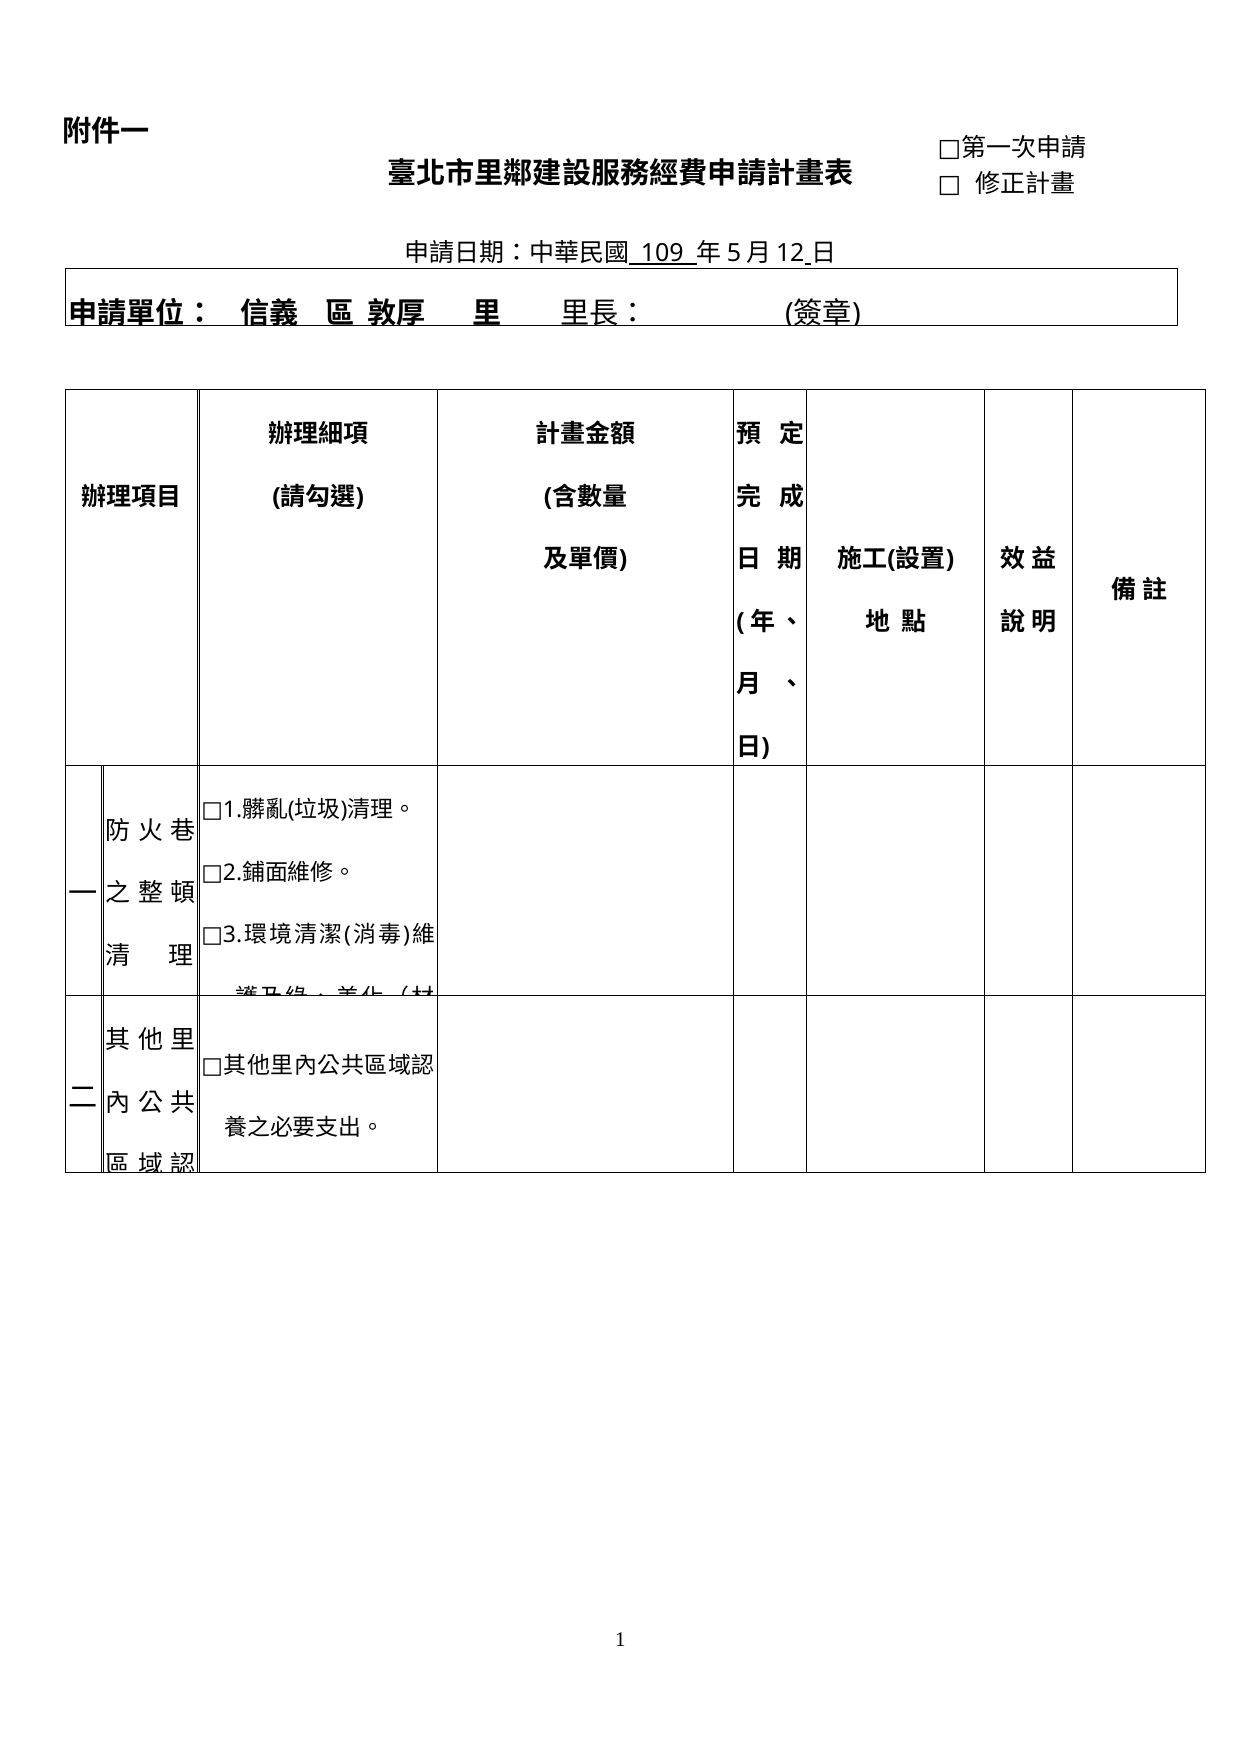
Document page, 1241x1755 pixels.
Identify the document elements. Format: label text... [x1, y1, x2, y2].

text [937, 200, 1120, 242]
text 申請日期：中華民國 109 年5月12 日 [187, 232, 1053, 268]
table_cell □1.髒亂(垃圾)清理。 □2.鋪面維修。 □3.環境清潔(消毒)維護及綠、美化（材料、花材、肥料、工資）。 □4.其他有關整頓工作用途。 [200, 766, 437, 995]
table_cell [985, 766, 1072, 995]
table_cell [734, 766, 806, 995]
table_header 施工(設置) 地 點 [807, 390, 984, 765]
table_header 計畫金額 (含數量 及單價) [438, 390, 733, 765]
table_cell [1073, 996, 1205, 1172]
table_header 辦理細項 (請勾選) [200, 390, 437, 765]
table_cell 其他里內公共區域認養之必要支出 [104, 996, 197, 1172]
table_cell [985, 996, 1072, 1172]
table_cell [807, 996, 984, 1172]
table_cell □其他里內公共區域認養之必要支出。 [200, 996, 437, 1172]
table_cell 防火巷之整頓清理 [104, 766, 197, 995]
table_header 辦理項目 [66, 390, 197, 765]
table_cell [734, 996, 806, 1172]
table_header 備 註 [1073, 390, 1205, 765]
table_header 預定完成日期(年、月、日) [734, 390, 806, 765]
table_cell [1073, 766, 1205, 995]
table_cell 二 [66, 996, 101, 1172]
list 修正計畫 [937, 164, 1120, 200]
table_cell [807, 766, 984, 995]
table_header 效 益 說 明 [985, 390, 1072, 765]
table_header 申請單位： 信義 區 敦厚 里 里長： (簽章) [66, 269, 1177, 325]
text 附件一 [62, 108, 635, 150]
text 臺北市里鄰建設服務經費申請計畫表 [187, 150, 937, 192]
table_cell [438, 996, 733, 1172]
table_cell 一 [66, 766, 101, 995]
text □第一次申請 [937, 127, 1120, 164]
table_cell [438, 766, 733, 995]
